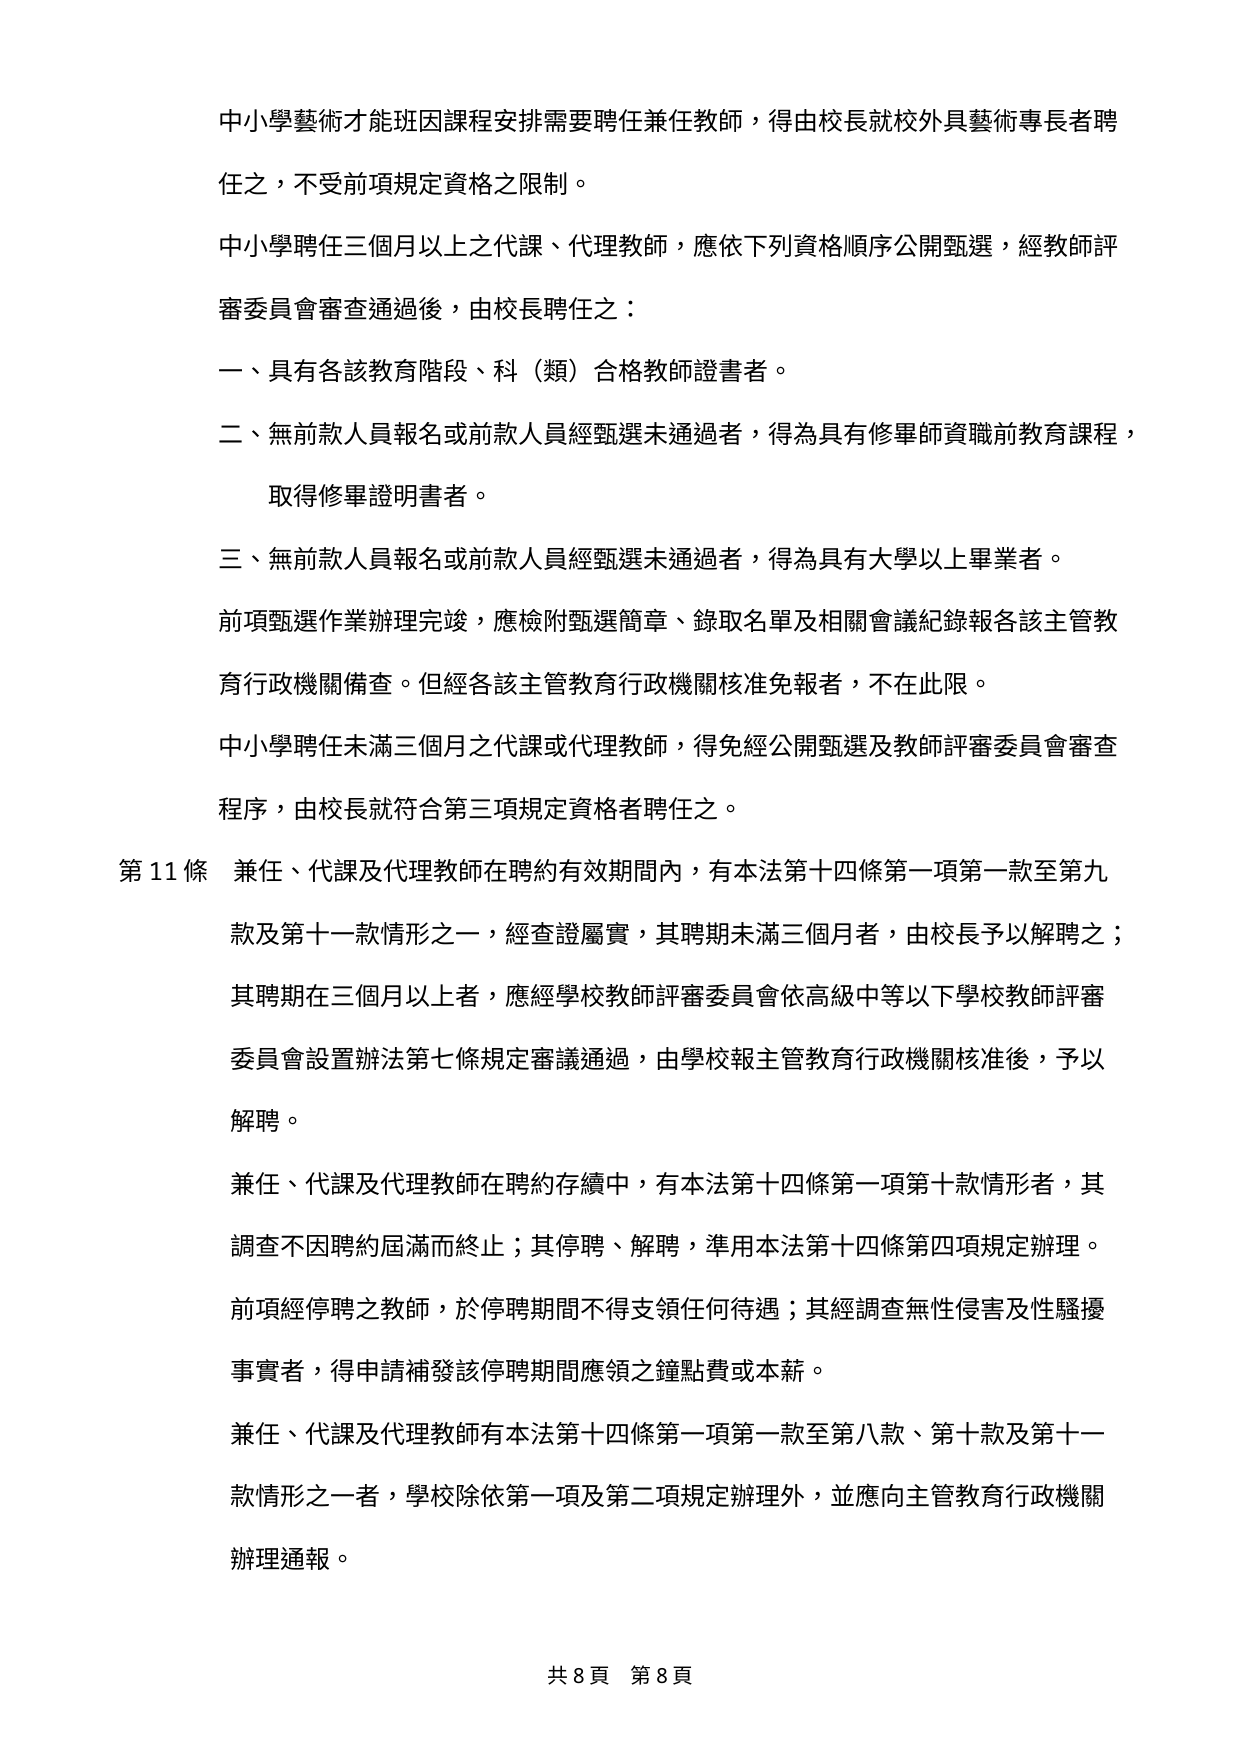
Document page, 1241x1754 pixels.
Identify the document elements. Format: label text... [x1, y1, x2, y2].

text 兼任、代課及代理教師在聘約存續中，有本法第十四條第一項第十款情形者，其調查不因聘約屆滿而終止；其停聘、解聘，準用本法第十四條第四項規定辦理。 [231, 1141, 1122, 1266]
text 三、無前款人員報名或前款人員經甄選未通過者，得為具有大學以上畢業者。 [118, 516, 1122, 578]
text 二、無前款人員報名或前款人員經甄選未通過者，得為具有修畢師資職前教育課程，取得修畢證明書者。 [218, 391, 1122, 516]
text 第11條 兼任、代課及代理教師在聘約有效期間內，有本法第十四條第一項第一款至第九款及第十一款情形之一，經查證屬實，其聘期未滿三個月者，由校長予以解聘之；其聘期在三個月以上者，應經學校教師評審委員會依高級中等以下學校教師評審委員會設置辦法第七條規定審議通過，由學校報主管教育行政機關核准後，予以解聘。 [118, 828, 1122, 1141]
text 兼任、代課及代理教師有本法第十四條第一項第一款至第八款、第十款及第十一款情形之一者，學校除依第一項及第二項規定辦理外，並應向主管教育行政機關辦理通報。 [231, 1391, 1122, 1578]
text 前項甄選作業辦理完竣，應檢附甄選簡章、錄取名單及相關會議紀錄報各該主管教育行政機關備查。但經各該主管教育行政機關核准免報者，不在此限。 [218, 578, 1122, 703]
text 中小學藝術才能班因課程安排需要聘任兼任教師，得由校長就校外具藝術專長者聘任之，不受前項規定資格之限制。 [218, 78, 1122, 203]
text 前項經停聘之教師，於停聘期間不得支領任何待遇；其經調查無性侵害及性騷擾事實者，得申請補發該停聘期間應領之鐘點費或本薪。 [231, 1266, 1122, 1391]
text 中小學聘任三個月以上之代課、代理教師，應依下列資格順序公開甄選，經教師評審委員會審查通過後，由校長聘任之： [218, 203, 1122, 328]
text 中小學聘任未滿三個月之代課或代理教師，得免經公開甄選及教師評審委員會審查程序，由校長就符合第三項規定資格者聘任之。 [218, 703, 1122, 828]
text 一、具有各該教育階段、科（類）合格教師證書者。 [118, 328, 1122, 391]
